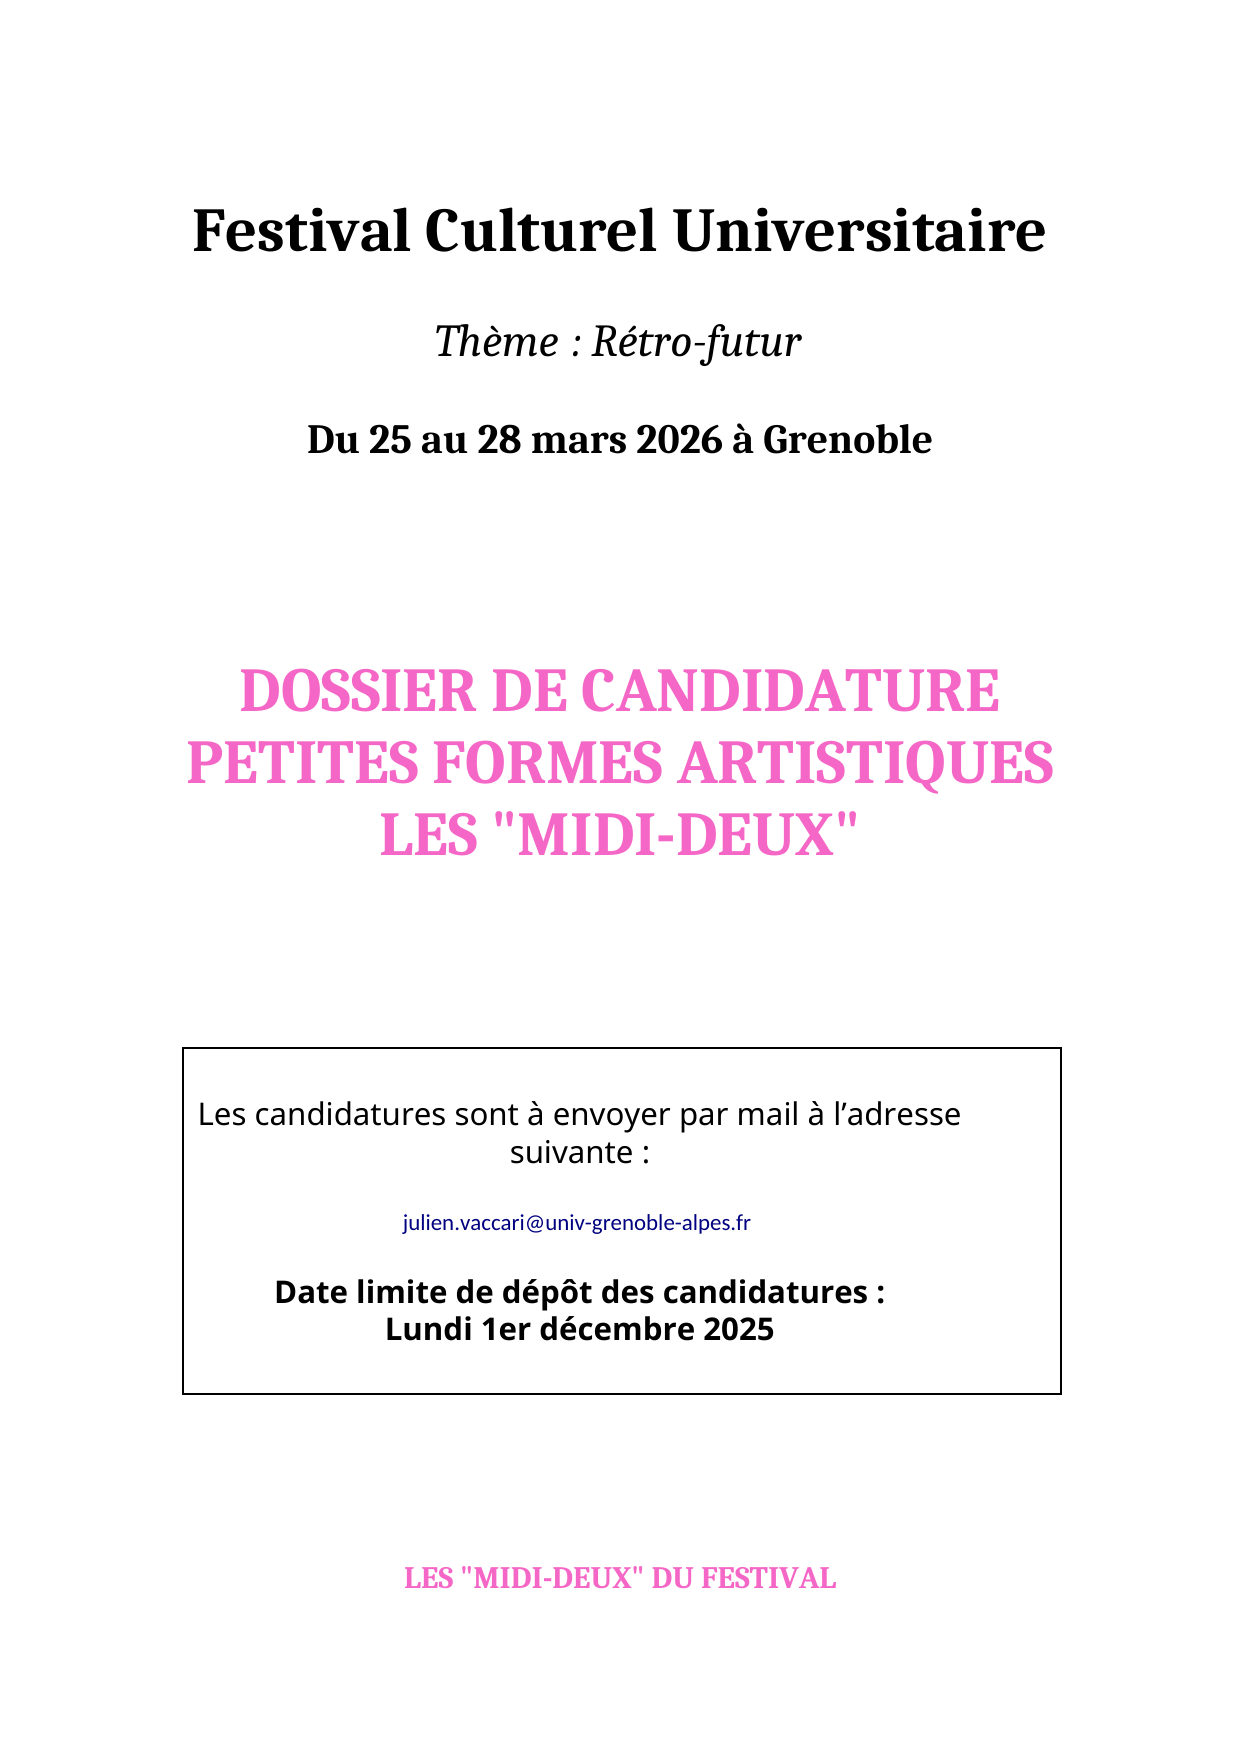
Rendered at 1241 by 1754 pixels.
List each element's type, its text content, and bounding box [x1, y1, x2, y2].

text LES "MIDI-DEUX" [148, 799, 1093, 871]
text Du 25 au 28 mars 2026 à Grenoble [148, 416, 1093, 464]
text LES "MIDI-DEUX" DU FESTIVAL [148, 1560, 1093, 1596]
text Festival Culturel Universitaire [148, 196, 1093, 267]
text PETITES FORMES ARTISTIQUES [148, 727, 1093, 799]
text DOSSIER DE CANDIDATURE [148, 656, 1093, 727]
text Thème : Rétro-futur [148, 315, 1093, 368]
